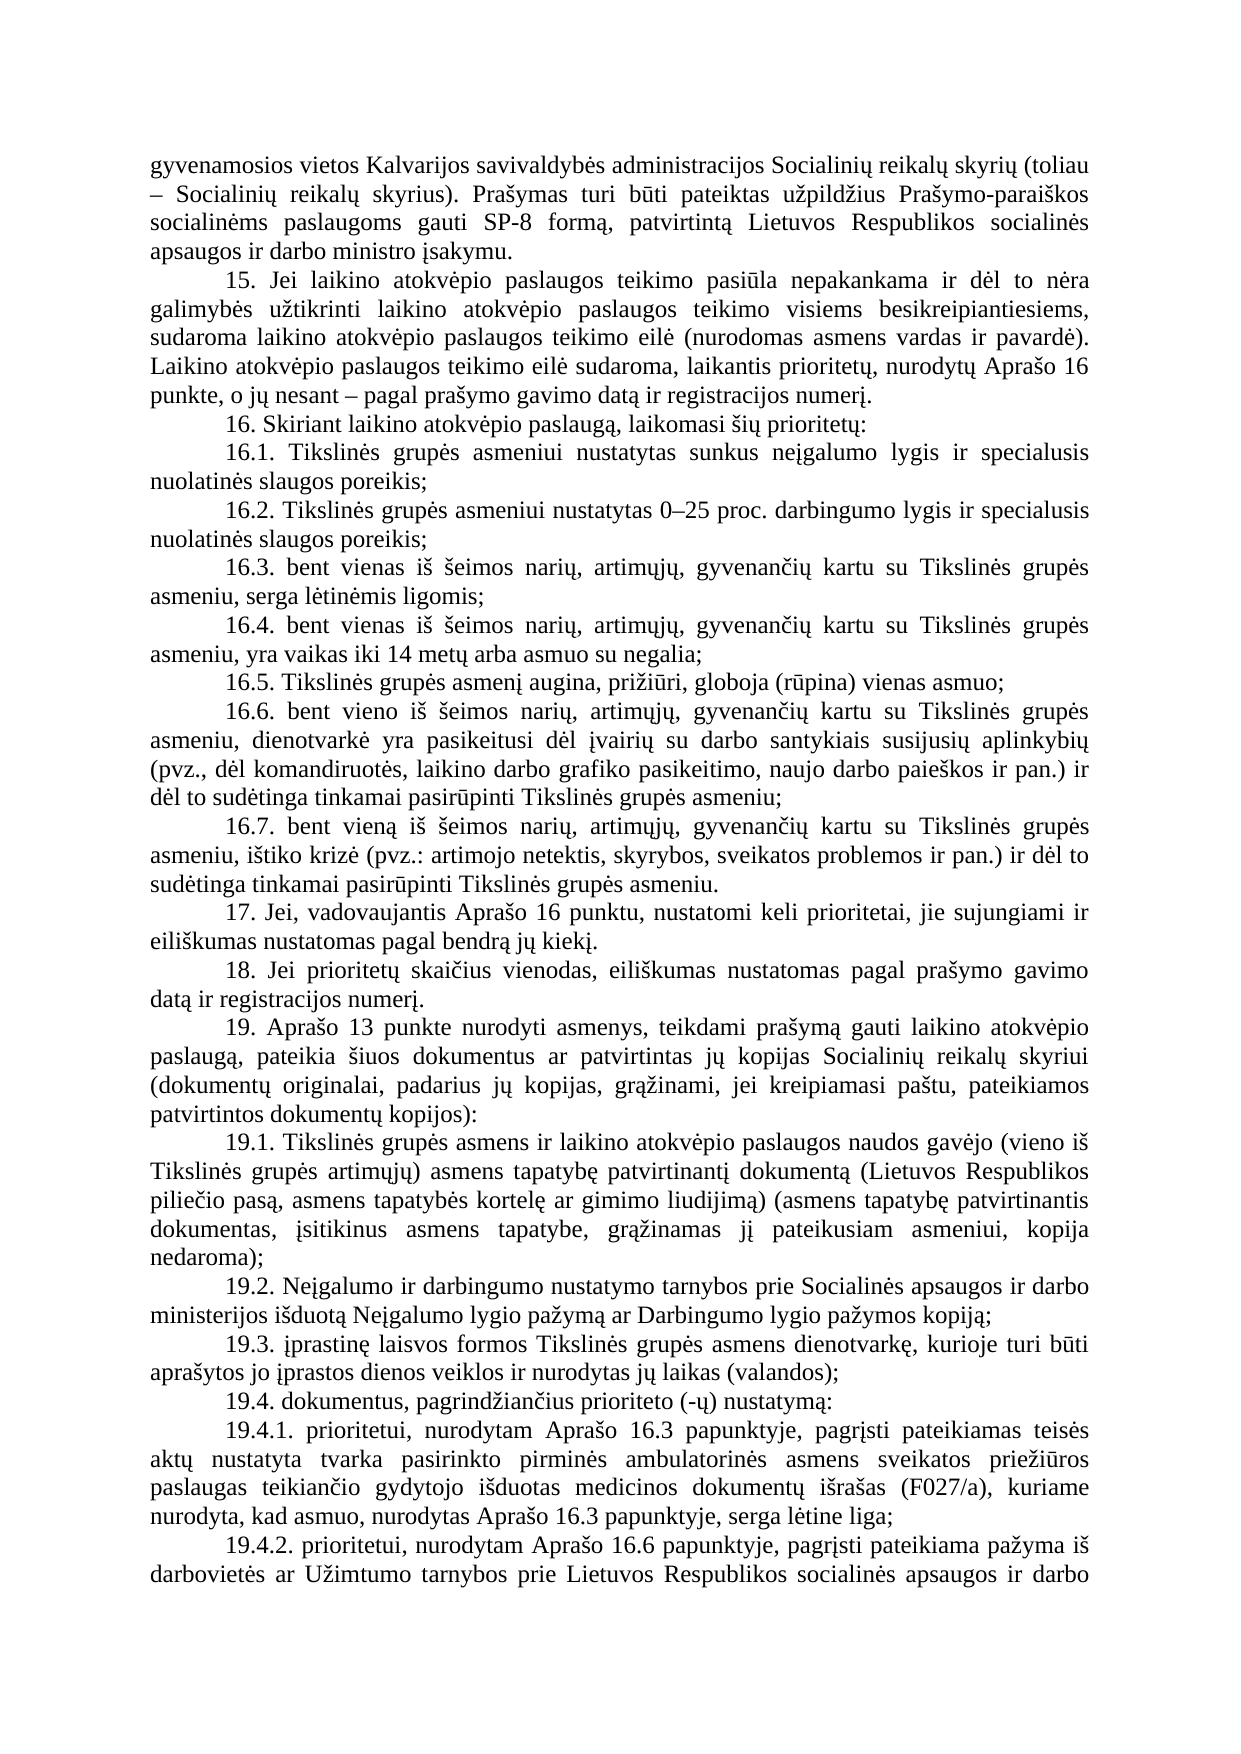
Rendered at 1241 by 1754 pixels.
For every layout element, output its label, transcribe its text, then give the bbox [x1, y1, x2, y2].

text 19. Aprašo 13 punkte nurodyti asmenys, teikdami prašymą gauti laikino atokvėpio paslaugą, pateikia šiuos dokumentus ar patvirtintas jų kopijas Socialinių reikalų skyriui (dokumentų originalai, padarius jų kopijas, grąžinami, jei kreipiamasi paštu, pateikiamos patvirtintos dokumentų kopijos): [150, 1012, 1090, 1127]
text 19.3. įprastinę laisvos formos Tikslinės grupės asmens dienotvarkę, kurioje turi būti aprašytos jo įprastos dienos veiklos ir nurodytas jų laikas (valandos); [150, 1329, 1090, 1386]
text 17. Jei, vadovaujantis Aprašo 16 punktu, nustatomi keli prioritetai, jie sujungiami ir eiliškumas nustatomas pagal bendrą jų kiekį. [150, 897, 1090, 955]
text 18. Jei prioritetų skaičius vienodas, eiliškumas nustatomas pagal prašymo gavimo datą ir registracijos numerį. [150, 955, 1090, 1012]
text 16.4. bent vienas iš šeimos narių, artimųjų, gyvenančių kartu su Tikslinės grupės asmeniu, yra vaikas iki 14 metų arba asmuo su negalia; [150, 610, 1090, 667]
text 16.6. bent vieno iš šeimos narių, artimųjų, gyvenančių kartu su Tikslinės grupės asmeniu, dienotvarkė yra pasikeitusi dėl įvairių su darbo santykiais susijusių aplinkybių (pvz., dėl komandiruotės, laikino darbo grafiko pasikeitimo, naujo darbo paieškos ir pan.) ir dėl to sudėtinga tinkamai pasirūpinti Tikslinės grupės asmeniu; [150, 696, 1090, 811]
text 19.4. dokumentus, pagrindžiančius prioriteto (-ų) nustatymą: [150, 1386, 1090, 1415]
text 19.1. Tikslinės grupės asmens ir laikino atokvėpio paslaugos naudos gavėjo (vieno iš Tikslinės grupės artimųjų) asmens tapatybę patvirtinantį dokumentą (Lietuvos Respublikos piliečio pasą, asmens tapatybės kortelę ar gimimo liudijimą) (asmens tapatybę patvirtinantis dokumentas, įsitikinus asmens tapatybe, grąžinamas jį pateikusiam asmeniui, kopija nedaroma); [150, 1127, 1090, 1271]
text gyvenamosios vietos Kalvarijos savivaldybės administracijos Socialinių reikalų skyrių (toliau – Socialinių reikalų skyrius). Prašymas turi būti pateiktas užpildžius Prašymo-paraiškos socialinėms paslaugoms gauti SP-8 formą, patvirtintą Lietuvos Respublikos socialinės apsaugos ir darbo ministro įsakymu. [150, 150, 1090, 265]
text 16.3. bent vienas iš šeimos narių, artimųjų, gyvenančių kartu su Tikslinės grupės asmeniu, serga lėtinėmis ligomis; [150, 552, 1090, 610]
text 19.4.1. prioritetui, nurodytam Aprašo 16.3 papunktyje, pagrįsti pateikiamas teisės aktų nustatyta tvarka pasirinkto pirminės ambulatorinės asmens sveikatos priežiūros paslaugas teikiančio gydytojo išduotas medicinos dokumentų išrašas (F027/a), kuriame nurodyta, kad asmuo, nurodytas Aprašo 16.3 papunktyje, serga lėtine liga; [150, 1415, 1090, 1530]
text 16.7. bent vieną iš šeimos narių, artimųjų, gyvenančių kartu su Tikslinės grupės asmeniu, ištiko krizė (pvz.: artimojo netektis, skyrybos, sveikatos problemos ir pan.) ir dėl to sudėtinga tinkamai pasirūpinti Tikslinės grupės asmeniu. [150, 811, 1090, 897]
text 16.2. Tikslinės grupės asmeniui nustatytas 0–25 proc. darbingumo lygis ir specialusis nuolatinės slaugos poreikis; [150, 495, 1090, 552]
text 16. Skiriant laikino atokvėpio paslaugą, laikomasi šių prioritetų: [150, 409, 1090, 437]
text 15. Jei laikino atokvėpio paslaugos teikimo pasiūla nepakankama ir dėl to nėra galimybės užtikrinti laikino atokvėpio paslaugos teikimo visiems besikreipiantiesiems, sudaroma laikino atokvėpio paslaugos teikimo eilė (nurodomas asmens vardas ir pavardė). Laikino atokvėpio paslaugos teikimo eilė sudaroma, laikantis prioritetų, nurodytų Aprašo 16 punkte, o jų nesant – pagal prašymo gavimo datą ir registracijos numerį. [150, 265, 1090, 409]
text 16.1. Tikslinės grupės asmeniui nustatytas sunkus neįgalumo lygis ir specialusis nuolatinės slaugos poreikis; [150, 437, 1090, 495]
text 16.5. Tikslinės grupės asmenį augina, prižiūri, globoja (rūpina) vienas asmuo; [150, 667, 1090, 696]
text 19.2. Neįgalumo ir darbingumo nustatymo tarnybos prie Socialinės apsaugos ir darbo ministerijos išduotą Neįgalumo lygio pažymą ar Darbingumo lygio pažymos kopiją; [150, 1271, 1090, 1329]
text 19.4.2. prioritetui, nurodytam Aprašo 16.6 papunktyje, pagrįsti pateikiama pažyma iš darbovietės ar Užimtumo tarnybos prie Lietuvos Respublikos socialinės apsaugos ir darbo [150, 1530, 1090, 1587]
